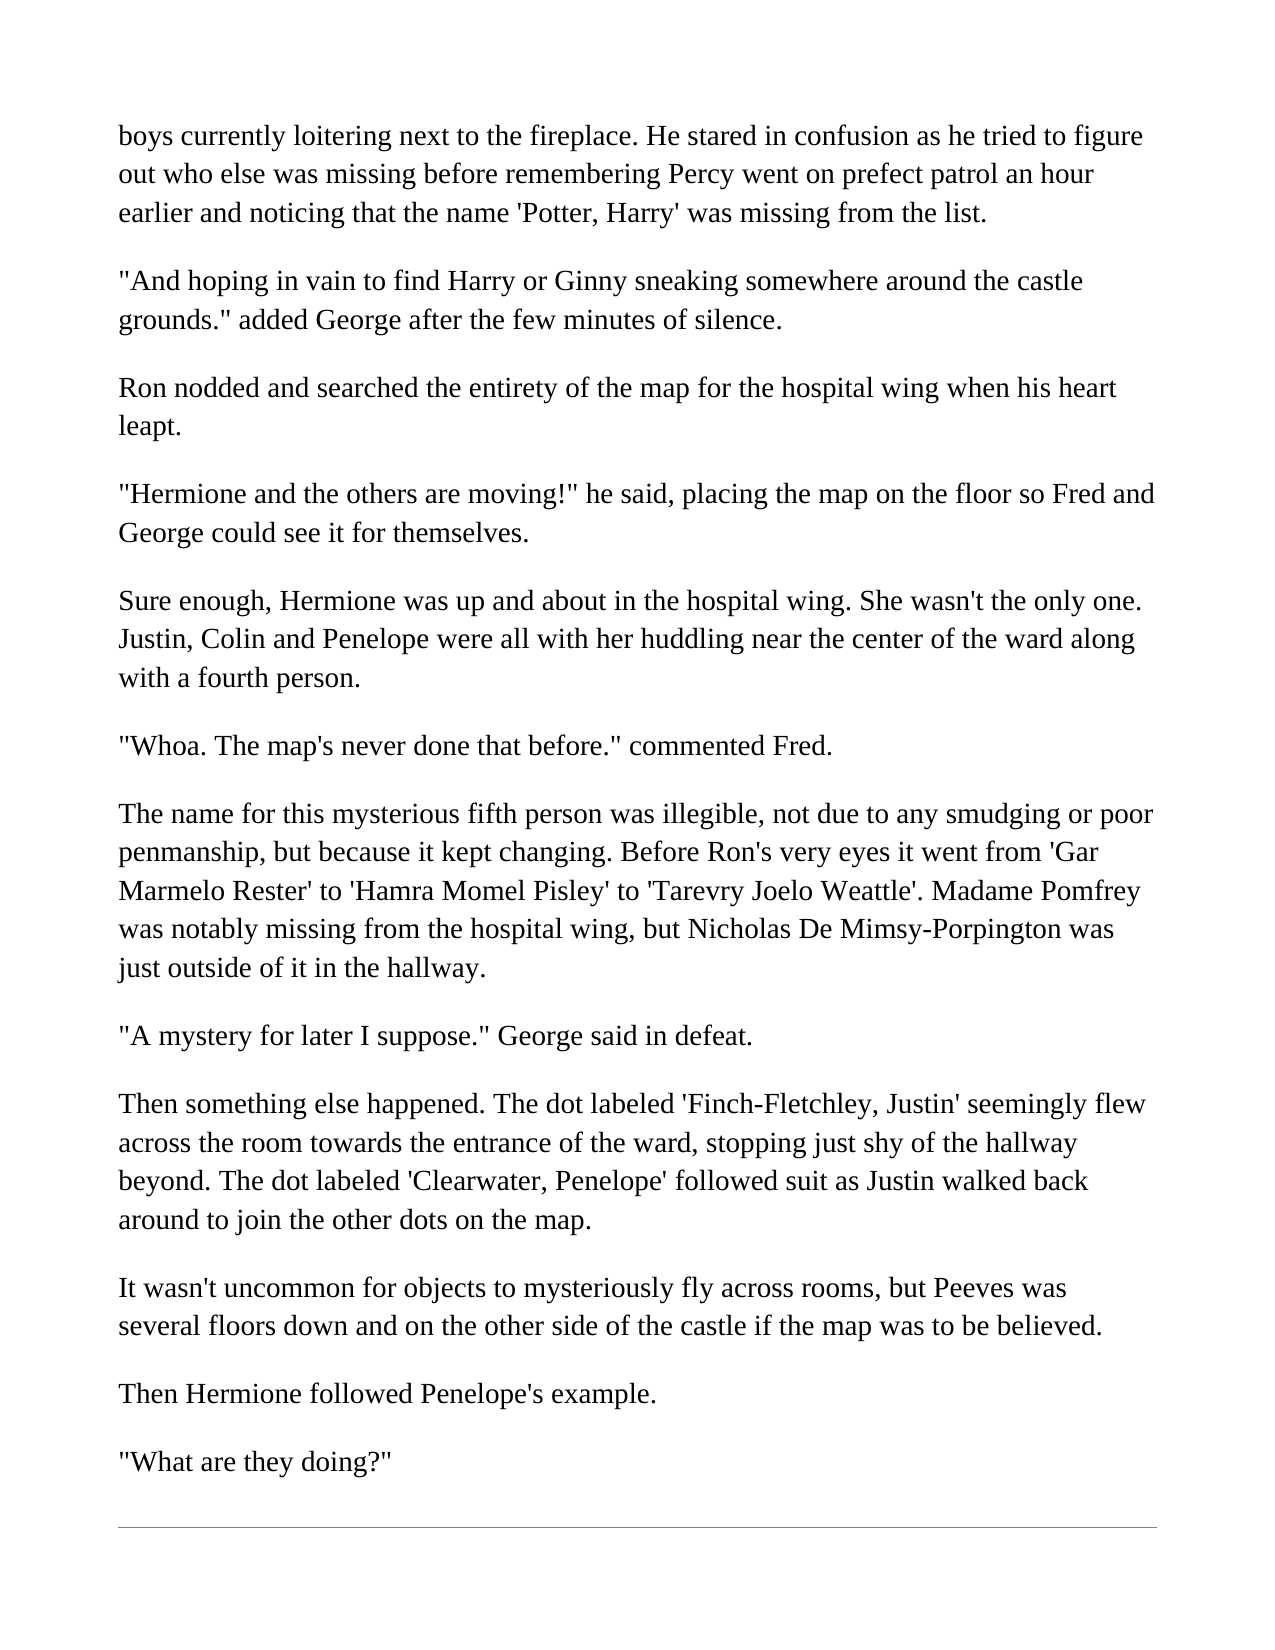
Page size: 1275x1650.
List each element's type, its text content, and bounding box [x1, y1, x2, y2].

text "Hermione and the others are moving!" he said, placing the map on the floor so Fred and George could see it for themselves. [118, 476, 1157, 548]
text boys currently loitering next to the fireplace. He stared in confusion as he tried to figure out who else was missing before remembering Percy went on prefect patrol an hour earlier and noticing that the name 'Potter, Harry' was missing from the list. [118, 118, 1157, 229]
text It wasn't uncommon for objects to mysteriously fly across rooms, but Peeves was several floors down and on the other side of the castle if the map was to be believed. [118, 1270, 1157, 1342]
text The name for this mysterious fifth person was illegible, not due to any smudging or poor penmanship, but because it kept changing. Before Ron's very eyes it went from 'Gar Marmelo Rester' to 'Hamra Momel Pisley' to 'Tarevry Joelo Weattle'. Madame Pomfrey was notably missing from the hospital wing, but Nicholas De Mimsy-Porpington was just outside of it in the hallway. [118, 796, 1157, 984]
text Sure enough, Hermione was up and about in the hospital wing. She wasn't the only one. Justin, Colin and Penelope were all with her huddling near the center of the ward along with a fourth person. [118, 583, 1157, 693]
text "Whoa. The map's never done that before." commented Fred. [118, 728, 1157, 762]
text Then something else happened. The dot labeled 'Finch-Fletchley, Justin' seemingly flew across the room towards the entrance of the ward, stopping just shy of the hallway beyond. The dot labeled 'Clearwater, Penelope' followed suit as Justin walked back around to join the other dots on the map. [118, 1086, 1157, 1235]
text "And hoping in vain to find Harry or Ginny sneaking somewhere around the castle grounds." added George after the few minutes of silence. [118, 263, 1157, 335]
text "A mystery for later I suppose." George said in defeat. [118, 1018, 1157, 1052]
text Then Hermione followed Penelope's example. [118, 1376, 1157, 1410]
text Ron nodded and searched the entirety of the map for the hospital wing when his heart leapt. [118, 370, 1157, 442]
text "What are they doing?" [118, 1444, 1157, 1478]
